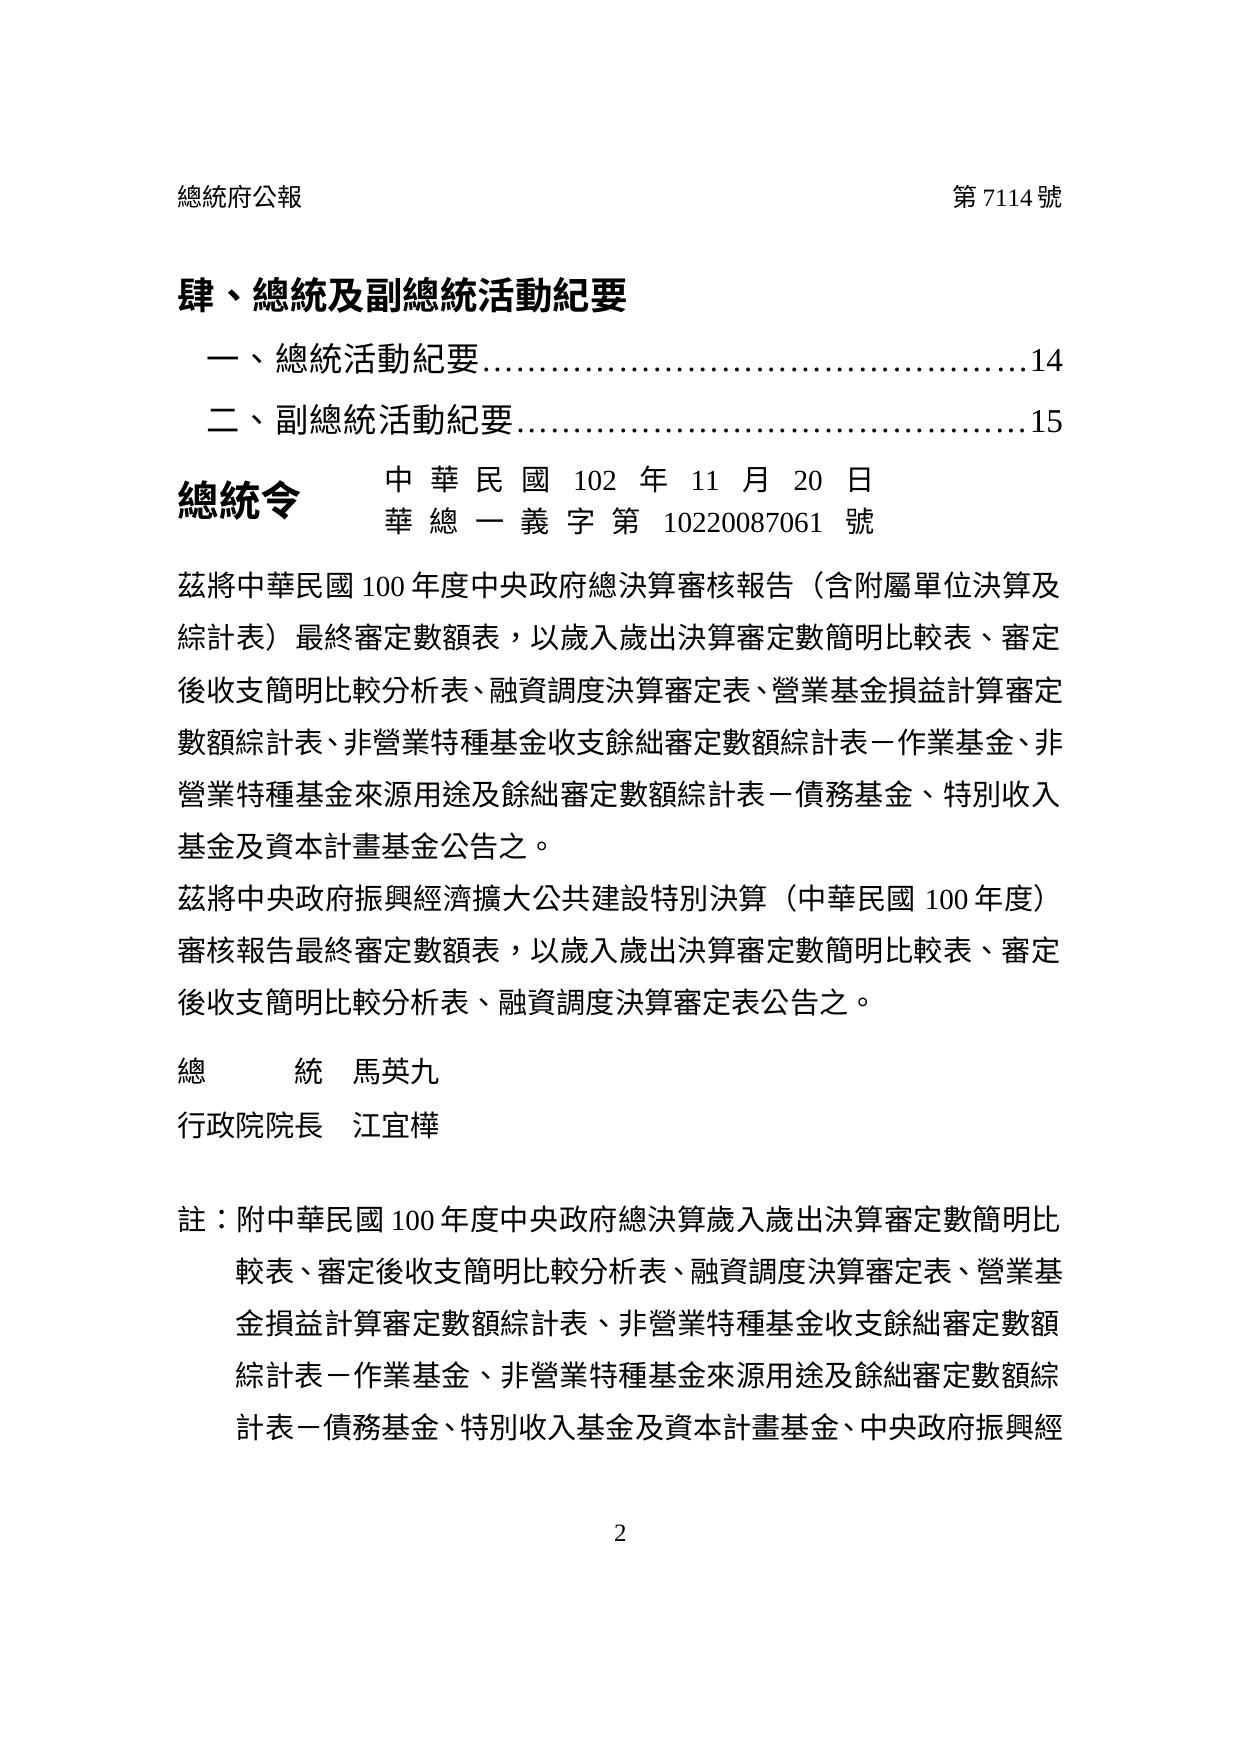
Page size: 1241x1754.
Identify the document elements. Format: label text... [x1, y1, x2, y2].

text 一、總統活動紀要…………………………………………14 [206, 333, 1063, 381]
text 茲將中華民國100年度中央政府總決算審核報告（含附屬單位決算及綜計表）最終審定數額表，以歲入歲出決算審定數簡明比較表、審定後收支簡明比較分析表、融資調度決算審定表、營業基金損益計算審定數額綜計表、非營業特種基金收支餘絀審定數額綜計表－作業基金、非營業特種基金來源用途及餘絀審定數額綜計表－債務基金、特別收入基金及資本計畫基金公告之。 [177, 555, 1063, 868]
text 茲將中央政府振興經濟擴大公共建設特別決算（中華民國100年度）審核報告最終審定數額表，以歲入歲出決算審定數簡明比較表、審定後收支簡明比較分析表、融資調度決算審定表公告之。 [177, 868, 1063, 1024]
table_header 中華民國102年11月20日 華總一義字第10220087061號 [381, 454, 877, 543]
text 總 統 馬英九 [177, 1049, 1063, 1091]
text 二、副總統活動紀要………………………………………15 [206, 393, 1063, 442]
table_header 總統令 [174, 454, 381, 543]
text 行政院院長 江宜樺 [177, 1103, 1063, 1145]
text 肆、總統及副總統活動紀要 [177, 266, 1063, 320]
text 註：附中華民國100年度中央政府總決算歲入歲出決算審定數簡明比較表、審定後收支簡明比較分析表、融資調度決算審定表、營業基金損益計算審定數額綜計表、非營業特種基金收支餘絀審定數額綜計表－作業基金、非營業特種基金來源用途及餘絀審定數額綜計表－債務基金、特別收入基金及資本計畫基金、中央政府振興經 [177, 1188, 1063, 1449]
